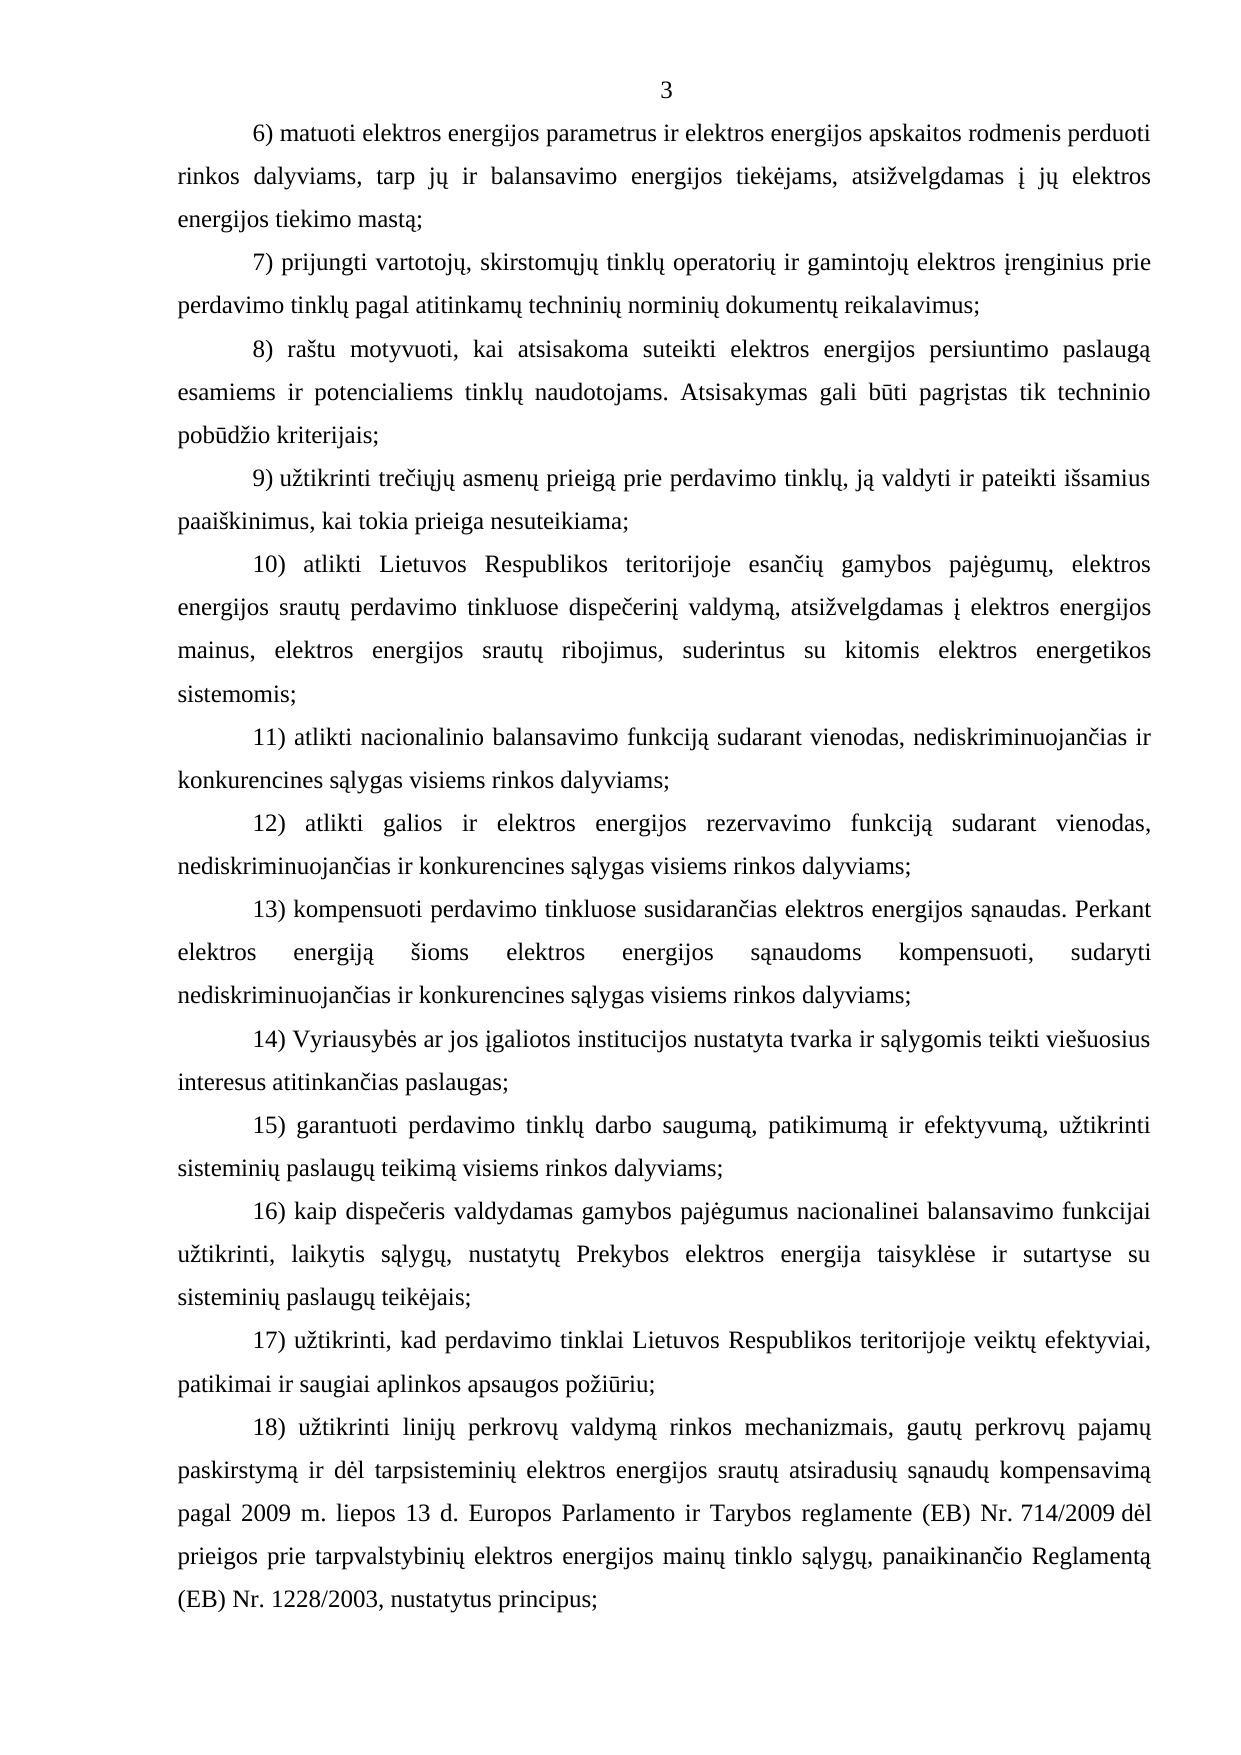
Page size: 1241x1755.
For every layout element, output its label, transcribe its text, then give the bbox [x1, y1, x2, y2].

text 11) atlikti nacionalinio balansavimo funkciją sudarant vienodas, nediskriminuojančias ir konkurencines sąlygas visiems rinkos dalyviams; [177, 722, 1152, 794]
text 18) užtikrinti linijų perkrovų valdymą rinkos mechanizmais, gautų perkrovų pajamų paskirstymą ir dėl tarpsisteminių elektros energijos srautų atsiradusių sąnaudų kompensavimą pagal 2009 m. liepos 13 d. Europos Parlamento ir Tarybos reglamente (EB) Nr. 714/2009 dėl prieigos prie tarpvalstybinių elektros energijos mainų tinklo sąlygų, panaikinančio Reglamentą (EB) Nr. 1228/2003, nustatytus principus; [177, 1412, 1152, 1613]
text 10) atlikti Lietuvos Respublikos teritorijoje esančių gamybos pajėgumų, elektros energijos srautų perdavimo tinkluose dispečerinį valdymą, atsižvelgdamas į elektros energijos mainus, elektros energijos srautų ribojimus, suderintus su kitomis elektros energetikos sistemomis; [177, 549, 1152, 707]
text 7) prijungti vartotojų, skirstomųjų tinklų operatorių ir gamintojų elektros įrenginius prie perdavimo tinklų pagal atitinkamų techninių norminių dokumentų reikalavimus; [177, 247, 1152, 319]
text 17) užtikrinti, kad perdavimo tinklai Lietuvos Respublikos teritorijoje veiktų efektyviai, patikimai ir saugiai aplinkos apsaugos požiūriu; [177, 1326, 1152, 1397]
text 13) kompensuoti perdavimo tinkluose susidarančias elektros energijos sąnaudas. Perkant elektros energiją šioms elektros energijos sąnaudoms kompensuoti, sudaryti nediskriminuojančias ir konkurencines sąlygas visiems rinkos dalyviams; [177, 894, 1152, 1009]
text 15) garantuoti perdavimo tinklų darbo saugumą, patikimumą ir efektyvumą, užtikrinti sisteminių paslaugų teikimą visiems rinkos dalyviams; [177, 1110, 1152, 1182]
text 12) atlikti galios ir elektros energijos rezervavimo funkciją sudarant vienodas, nediskriminuojančias ir konkurencines sąlygas visiems rinkos dalyviams; [177, 808, 1152, 880]
text 16) kaip dispečeris valdydamas gamybos pajėgumus nacionalinei balansavimo funkcijai užtikrinti, laikytis sąlygų, nustatytų Prekybos elektros energija taisyklėse ir sutartyse su sisteminių paslaugų teikėjais; [177, 1196, 1152, 1311]
text 9) užtikrinti trečiųjų asmenų prieigą prie perdavimo tinklų, ją valdyti ir pateikti išsamius paaiškinimus, kai tokia prieiga nesuteikiama; [177, 463, 1152, 535]
text 8) raštu motyvuoti, kai atsisakoma suteikti elektros energijos persiuntimo paslaugą esamiems ir potencialiems tinklų naudotojams. Atsisakymas gali būti pagrįstas tik techninio pobūdžio kriterijais; [177, 334, 1152, 449]
text 14) Vyriausybės ar jos įgaliotos institucijos nustatyta tvarka ir sąlygomis teikti viešuosius interesus atitinkančias paslaugas; [177, 1024, 1152, 1096]
text 6) matuoti elektros energijos parametrus ir elektros energijos apskaitos rodmenis perduoti rinkos dalyviams, tarp jų ir balansavimo energijos tiekėjams, atsižvelgdamas į jų elektros energijos tiekimo mastą; [177, 118, 1152, 233]
